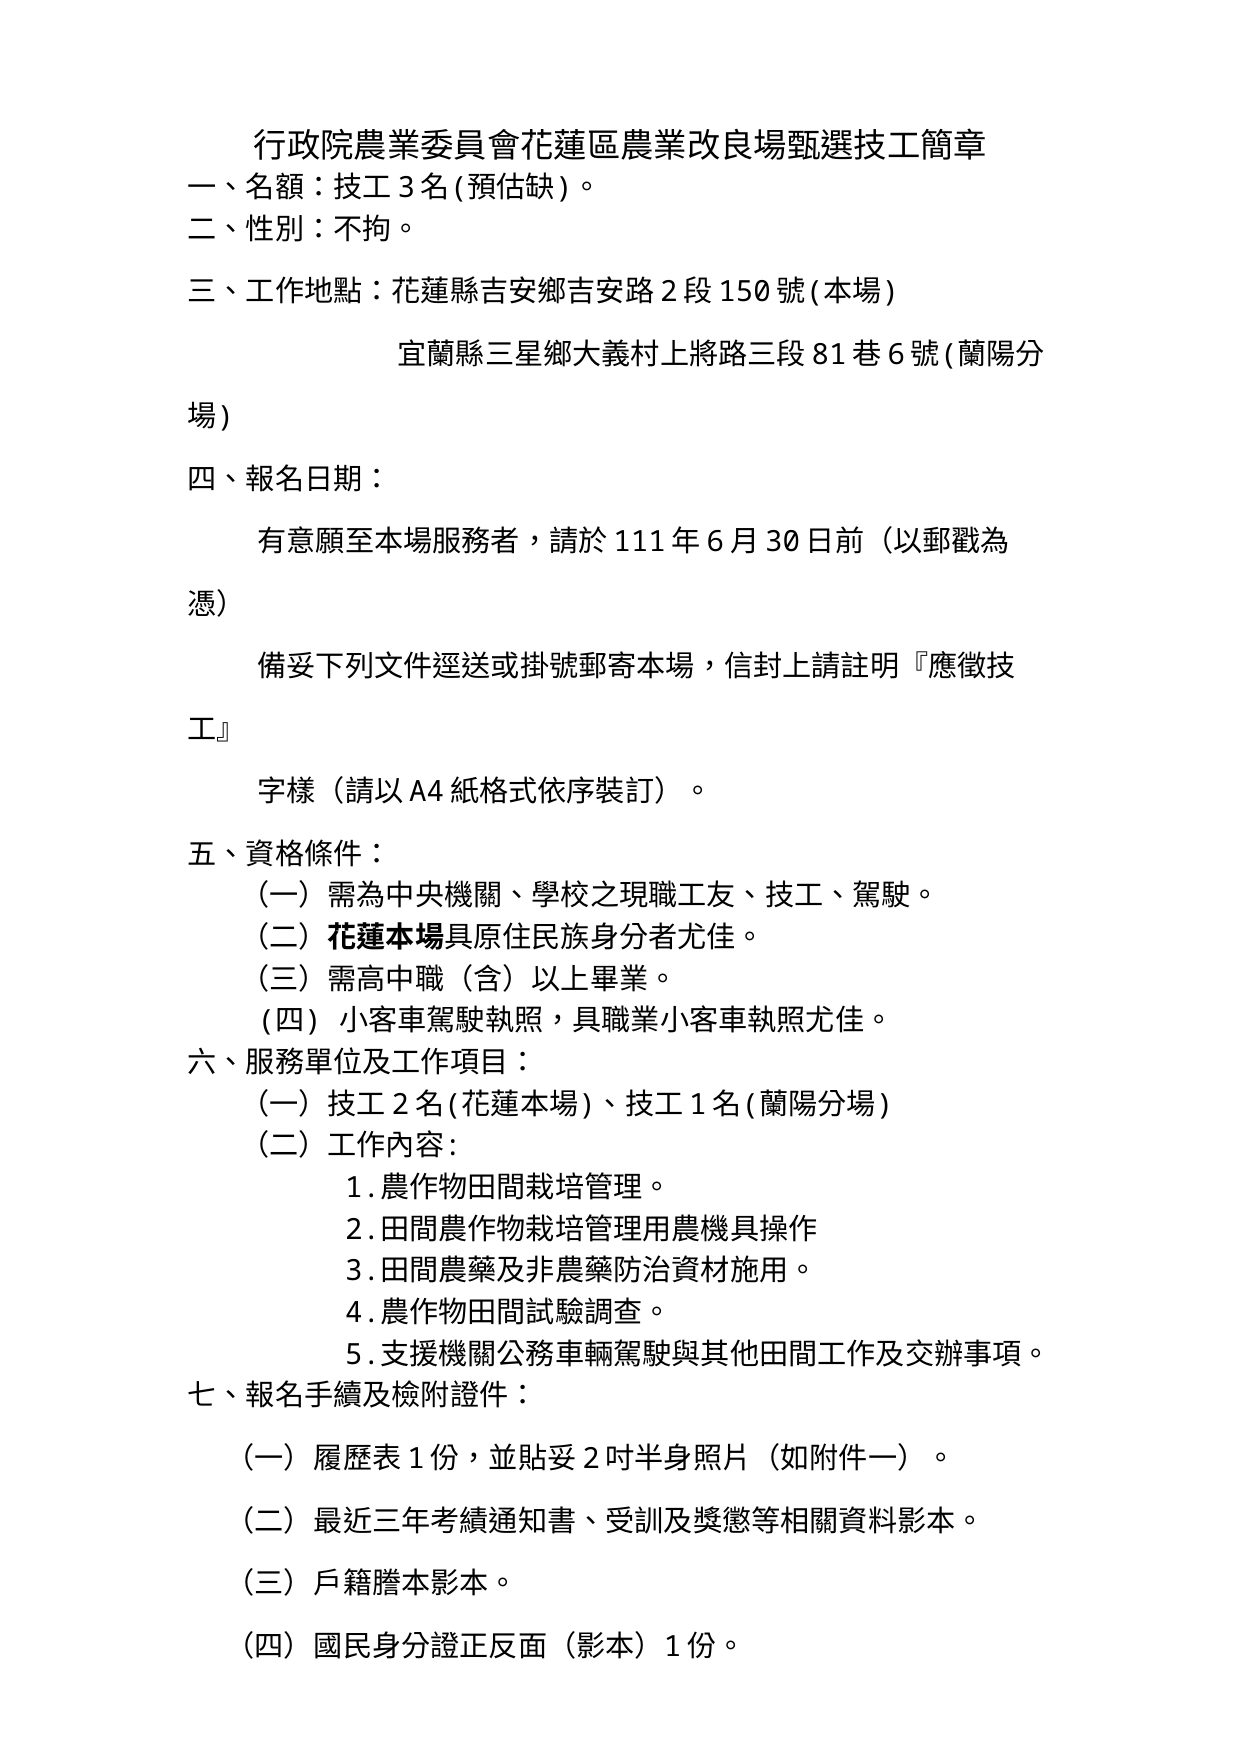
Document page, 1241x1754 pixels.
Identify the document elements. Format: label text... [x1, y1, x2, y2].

text 五、資格條件： [187, 810, 1053, 872]
list 國民身分證正反面（影本）1份。 [225, 1602, 1053, 1664]
text 1.農作物田間栽培管理。 [187, 1164, 1053, 1206]
text 二、性別：不拘。 [187, 206, 1053, 247]
text （二）工作內容: [187, 1122, 1053, 1164]
text 有意願至本場服務者，請於111年6月30日前（以郵戳為憑） [187, 497, 1053, 622]
text 備妥下列文件逕送或掛號郵寄本場，信封上請註明『應徵技工』 [187, 622, 1053, 747]
text 行政院農業委員會花蓮區農業改良場甄選技工簡章 [187, 102, 1053, 164]
list 戶籍謄本影本。 [225, 1539, 1053, 1602]
text 5.支援機關公務車輛駕駛與其他田間工作及交辦事項。 [187, 1331, 1053, 1372]
text 宜蘭縣三星鄉大義村上將路三段81巷6號(蘭陽分場) [187, 310, 1053, 435]
text 七、報名手續及檢附證件： [187, 1372, 1053, 1414]
text 2.田間農作物栽培管理用農機具操作 [187, 1206, 1053, 1247]
text 3.田間農藥及非農藥防治資材施用。 [187, 1247, 1053, 1289]
text 三、工作地點：花蓮縣吉安鄉吉安路2段150號(本場) [187, 247, 1053, 310]
list 最近三年考績通知書、受訓及獎懲等相關資料影本。 [225, 1477, 1053, 1539]
text 四、報名日期： [187, 435, 1053, 497]
text 字樣（請以A4紙格式依序裝訂）。 [187, 747, 1053, 810]
list 履歷表1份，並貼妥2吋半身照片（如附件一）。 [225, 1414, 1053, 1477]
text （一）技工2名(花蓮本場)、技工1名(蘭陽分場) [187, 1081, 1053, 1122]
text (四) 小客車駕駛執照，具職業小客車執照尤佳。 [187, 997, 1053, 1039]
text （二）花蓮本場具原住民族身分者尤佳。 [187, 914, 1053, 956]
text 六、服務單位及工作項目： [187, 1039, 1053, 1081]
text 4.農作物田間試驗調查。 [187, 1289, 1053, 1331]
text （三）需高中職（含）以上畢業。 [187, 956, 1053, 997]
text （一）需為中央機關、學校之現職工友、技工、駕駛。 [187, 872, 1053, 914]
text 一、名額：技工3名(預估缺)。 [187, 164, 1053, 206]
